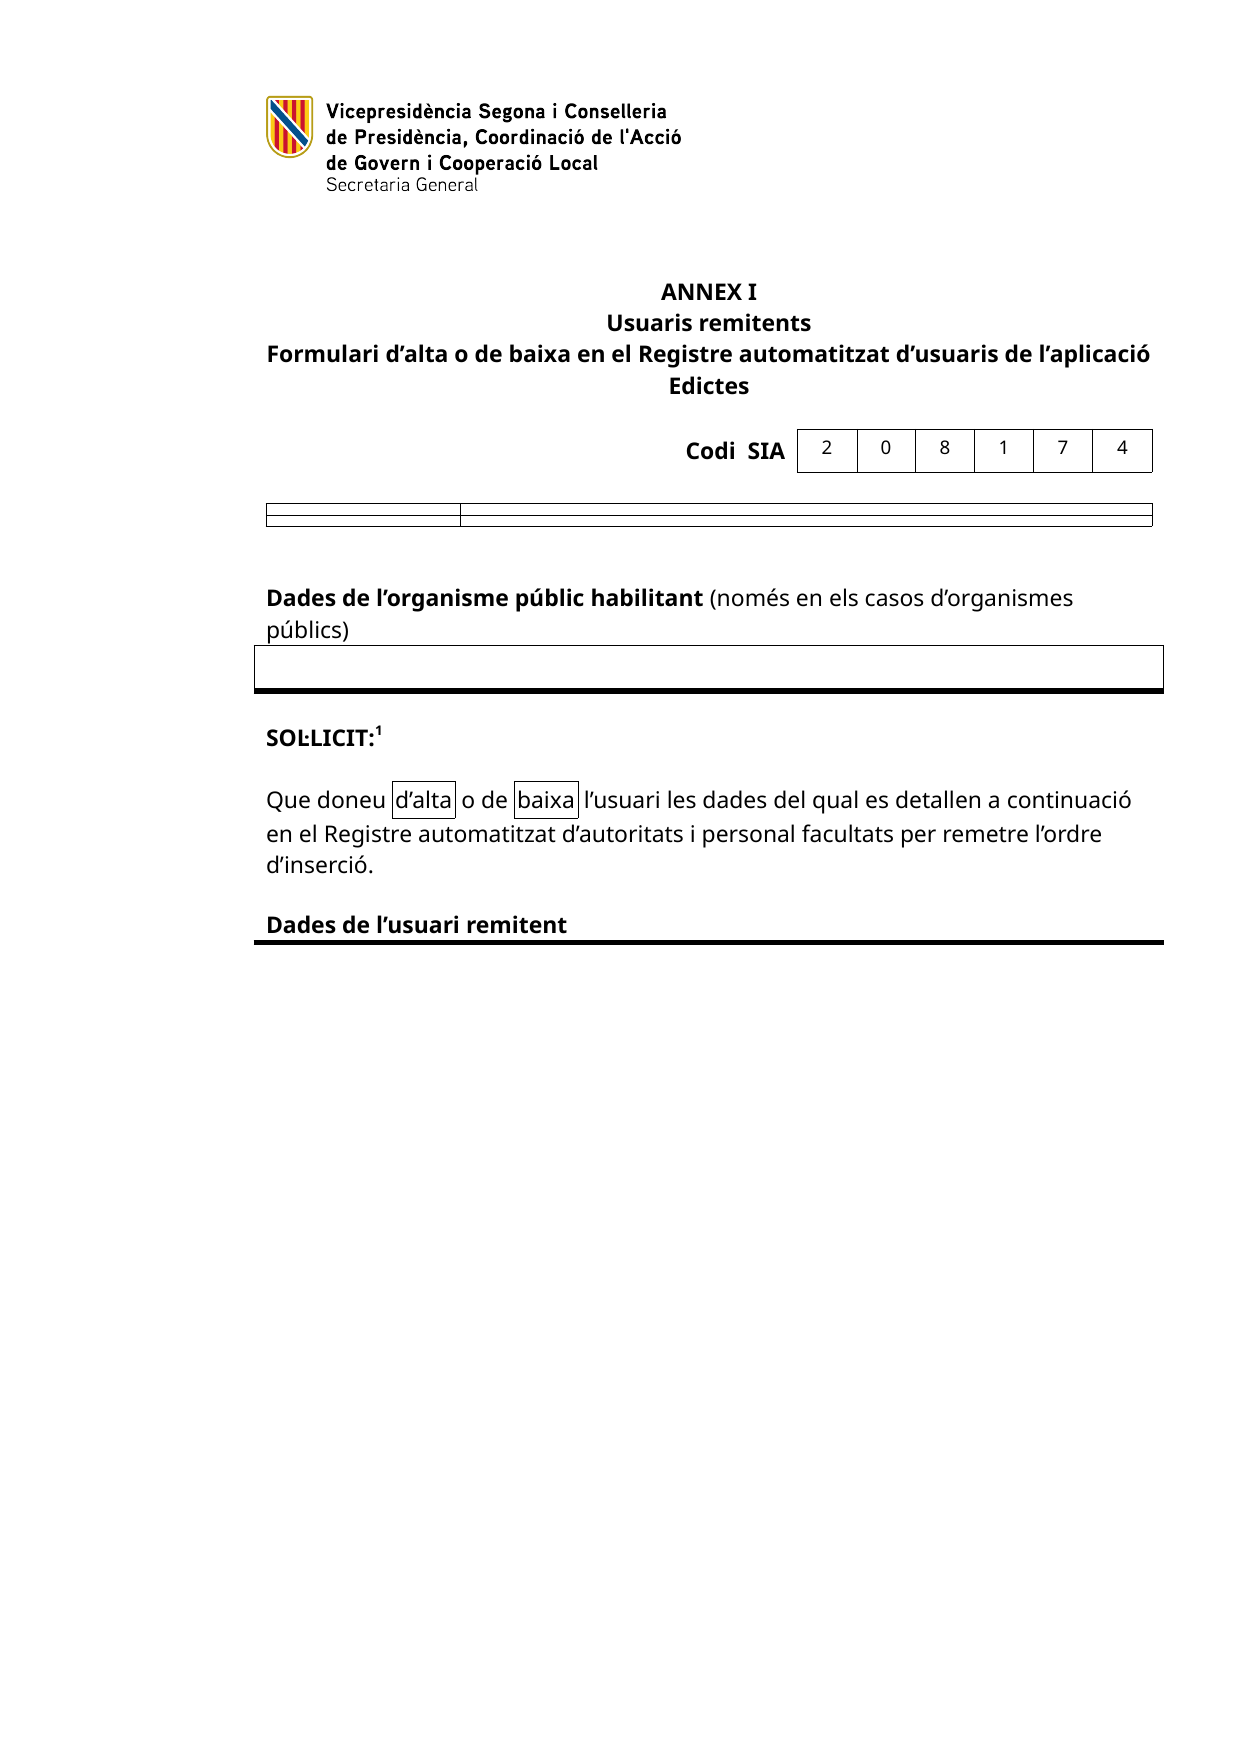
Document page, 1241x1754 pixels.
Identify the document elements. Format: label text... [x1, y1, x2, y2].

table_header 2 [798, 430, 857, 472]
table_cell A04027018 [461, 516, 1152, 526]
text Formulari d’alta o de baixa en el Registre automatitzat d’usuaris de l’aplicació Edictes [266, 338, 1152, 401]
text Usuaris remitents [266, 307, 1152, 338]
table_header Destinació [267, 504, 460, 514]
table_header Secretaria General Conselleria de Presidència, Coordinació de l’Acció de Govern i Cooperació Local [461, 504, 1152, 514]
table_header 1 [975, 430, 1033, 472]
text Que doneu d’alta o de baixa l’usuari les dades del qual es detallen a continuació en el Registre automatitzat d’autoritats i personal facultats per remetre l’ordre d’inserció. [266, 781, 1152, 881]
picture [261, 86, 688, 199]
table_header Nom i llinatges: [255, 646, 1163, 687]
text SOL·LICIT:1 [266, 722, 1152, 753]
table_header 4 [1093, 430, 1152, 472]
text Dades de l’usuari remitent [266, 909, 1152, 940]
table_header 7 [1034, 430, 1092, 472]
text ANNEX I [266, 276, 1152, 307]
table_header 8 [916, 430, 974, 472]
text Dades de l’organisme públic habilitant (només en els casos d’organismes públics) [266, 582, 1152, 645]
table_header Codi SIA [673, 429, 797, 472]
table_header 0 [858, 430, 915, 472]
table_cell Codi DIR3 [267, 516, 460, 526]
